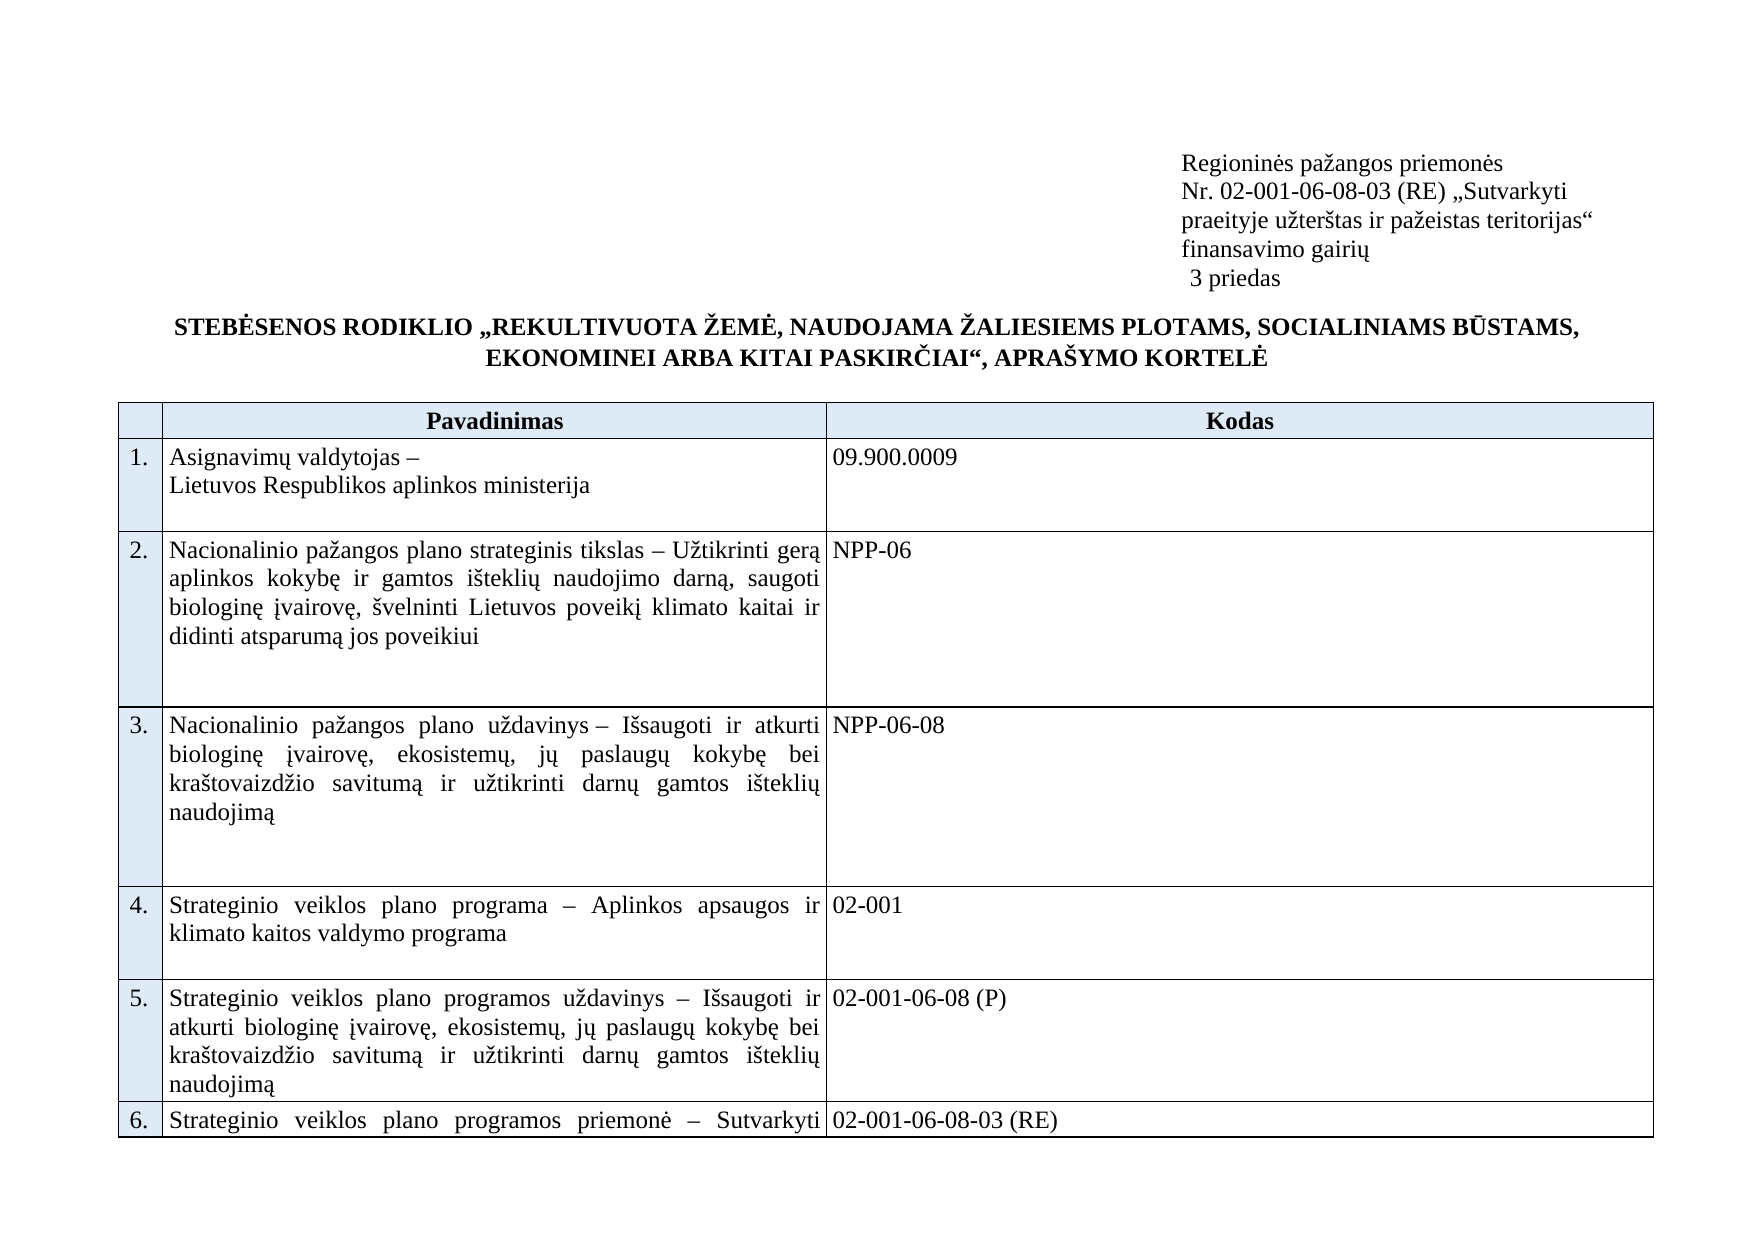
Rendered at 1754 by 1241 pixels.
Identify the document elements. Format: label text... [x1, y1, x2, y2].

table_cell Strateginio veiklos plano programa – Aplinkos apsaugos ir klimato kaitos valdymo programa [163, 887, 826, 979]
table_cell 02-001-06-08-03 (RE) [827, 1102, 1653, 1136]
table_header Kodas [827, 403, 1653, 438]
table_cell 6. [119, 1102, 162, 1136]
table_cell 3. [119, 708, 162, 886]
text praeityje užterštas ir pažeistas teritorijas“ [1181, 205, 1636, 234]
subtitle Stebėsenos rodiklio „Rekultivuota žemė, naudojama žaliesiems plotams, socialiniams būstams, ekonominei arba kitai paskirčiai“, aprašymo kortelė [118, 312, 1636, 372]
table_cell 5. [119, 980, 162, 1101]
text 3 priedas [658, 263, 1636, 291]
table_cell 4. [119, 887, 162, 979]
table_cell Strateginio veiklos plano programos uždavinys – Išsaugoti ir atkurti biologinę įvairovę, ekosistemų, jų paslaugų kokybę bei kraštovaizdžio savitumą ir užtikrinti darnų gamtos išteklių naudojimą [163, 980, 826, 1101]
table_cell 02-001-06-08 (P) [827, 980, 1653, 1101]
text Regioninės pažangos priemonės [1181, 148, 1636, 176]
table_cell 09.900.0009 [827, 439, 1653, 531]
table_header [119, 403, 162, 438]
table_cell NPP-06 [827, 532, 1653, 706]
text Nr. 02-001-06-08-03 (RE) „Sutvarkyti [1181, 176, 1636, 205]
table_cell Strateginio veiklos plano programos priemonė – Sutvarkyti [163, 1102, 826, 1136]
text finansavimo gairių [1181, 234, 1636, 263]
table_cell 1. [119, 439, 162, 531]
table_cell Nacionalinio pažangos plano strateginis tikslas – Užtikrinti gerą aplinkos kokybę ir gamtos išteklių naudojimo darną, saugoti biologinę įvairovę, švelninti Lietuvos poveikį klimato kaitai ir didinti atsparumą jos poveikiui [163, 532, 826, 706]
table_cell Nacionalinio pažangos plano uždavinys – Išsaugoti ir atkurti biologinę įvairovę, ekosistemų, jų paslaugų kokybę bei kraštovaizdžio savitumą ir užtikrinti darnų gamtos išteklių naudojimą [163, 708, 826, 886]
table_header Pavadinimas [163, 403, 826, 438]
table_cell 2. [119, 532, 162, 706]
table_cell Asignavimų valdytojas – Lietuvos Respublikos aplinkos ministerija [163, 439, 826, 531]
table_cell 02-001 [827, 887, 1653, 979]
table_cell NPP-06-08 [827, 708, 1653, 886]
